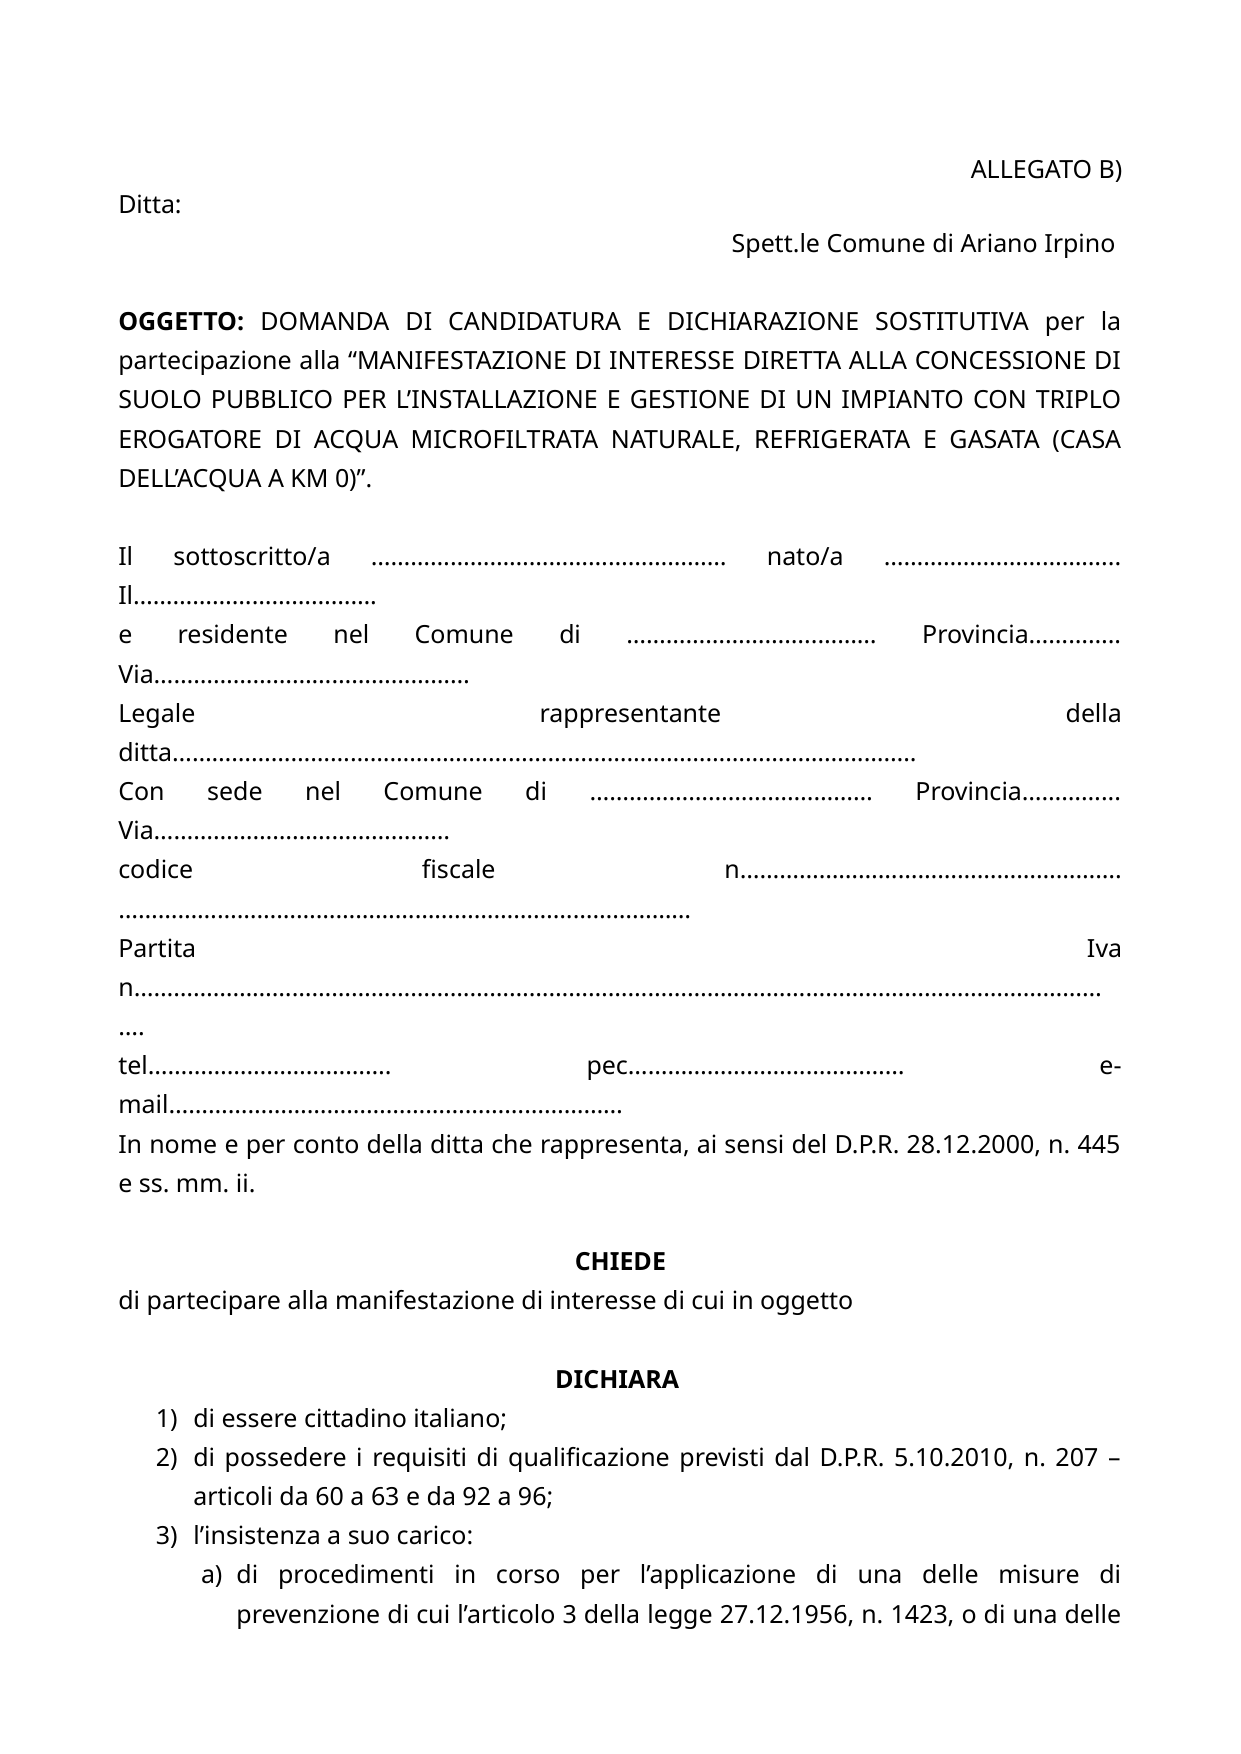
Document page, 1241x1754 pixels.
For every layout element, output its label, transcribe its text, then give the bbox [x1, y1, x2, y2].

text e residente nel Comune di ………………………..……… Provincia………….. Via………………………………………… [118, 617, 1122, 690]
text Spett.le Comune di Ariano Irpino [118, 225, 1122, 259]
text tel………………………………. pec…………………………………… e-mail…………………………………………………………… [118, 1048, 1122, 1121]
text di partecipare alla manifestazione di interesse di cui in oggetto [118, 1283, 1122, 1317]
text Legale rappresentante della ditta………………………………………………………………………………………………….. [118, 695, 1122, 769]
list l’insistenza a suo carico: [156, 1518, 1122, 1552]
text CHIEDE [118, 1244, 1122, 1278]
list di possedere i requisiti di qualificazione previsti dal D.P.R. 5.10.2010, n. 207 – articoli da 60 a 63 e da 92 a 96; [156, 1439, 1122, 1513]
list di procedimenti in corso per l’applicazione di una delle misure di prevenzione di cui l’articolo 3 della legge 27.12.1956, n. 1423, o di una delle [201, 1557, 1122, 1630]
text DICHIARA [118, 1361, 1122, 1395]
text ALLEGATO B) [118, 152, 1122, 186]
text Il sottoscritto/a ……………………………………………… nato/a ……………………………... Il………………………………. [118, 539, 1122, 612]
text Con sede nel Comune di …………………………….……… Provincia…………... Via……………………………………… [118, 774, 1122, 847]
list di essere cittadino italiano; [156, 1400, 1122, 1434]
text In nome e per conto della ditta che rappresenta, ai sensi del D.P.R. 28.12.2000, n. 445 e ss. mm. ii. [118, 1126, 1122, 1199]
text OGGETTO: DOMANDA DI CANDIDATURA E DICHIARAZIONE SOSTITUTIVA per la partecipazione alla “MANIFESTAZIONE DI INTERESSE DIRETTA ALLA CONCESSIONE DI SUOLO PUBBLICO PER L’INSTALLAZIONE E GESTIONE DI UN IMPIANTO CON TRIPLO EROGATORE DI ACQUA MICROFILTRATA NATURALE, REFRIGERATA E GASATA (CASA DELL’ACQUA A KM 0)”. [118, 304, 1122, 494]
text Ditta: [118, 186, 1122, 220]
text Partita Iva n……………………………………………………………………………………………………………………………………. [118, 930, 1122, 1043]
text codice fiscale n………………………………………………….…………………………………………………………………………… [118, 852, 1122, 925]
